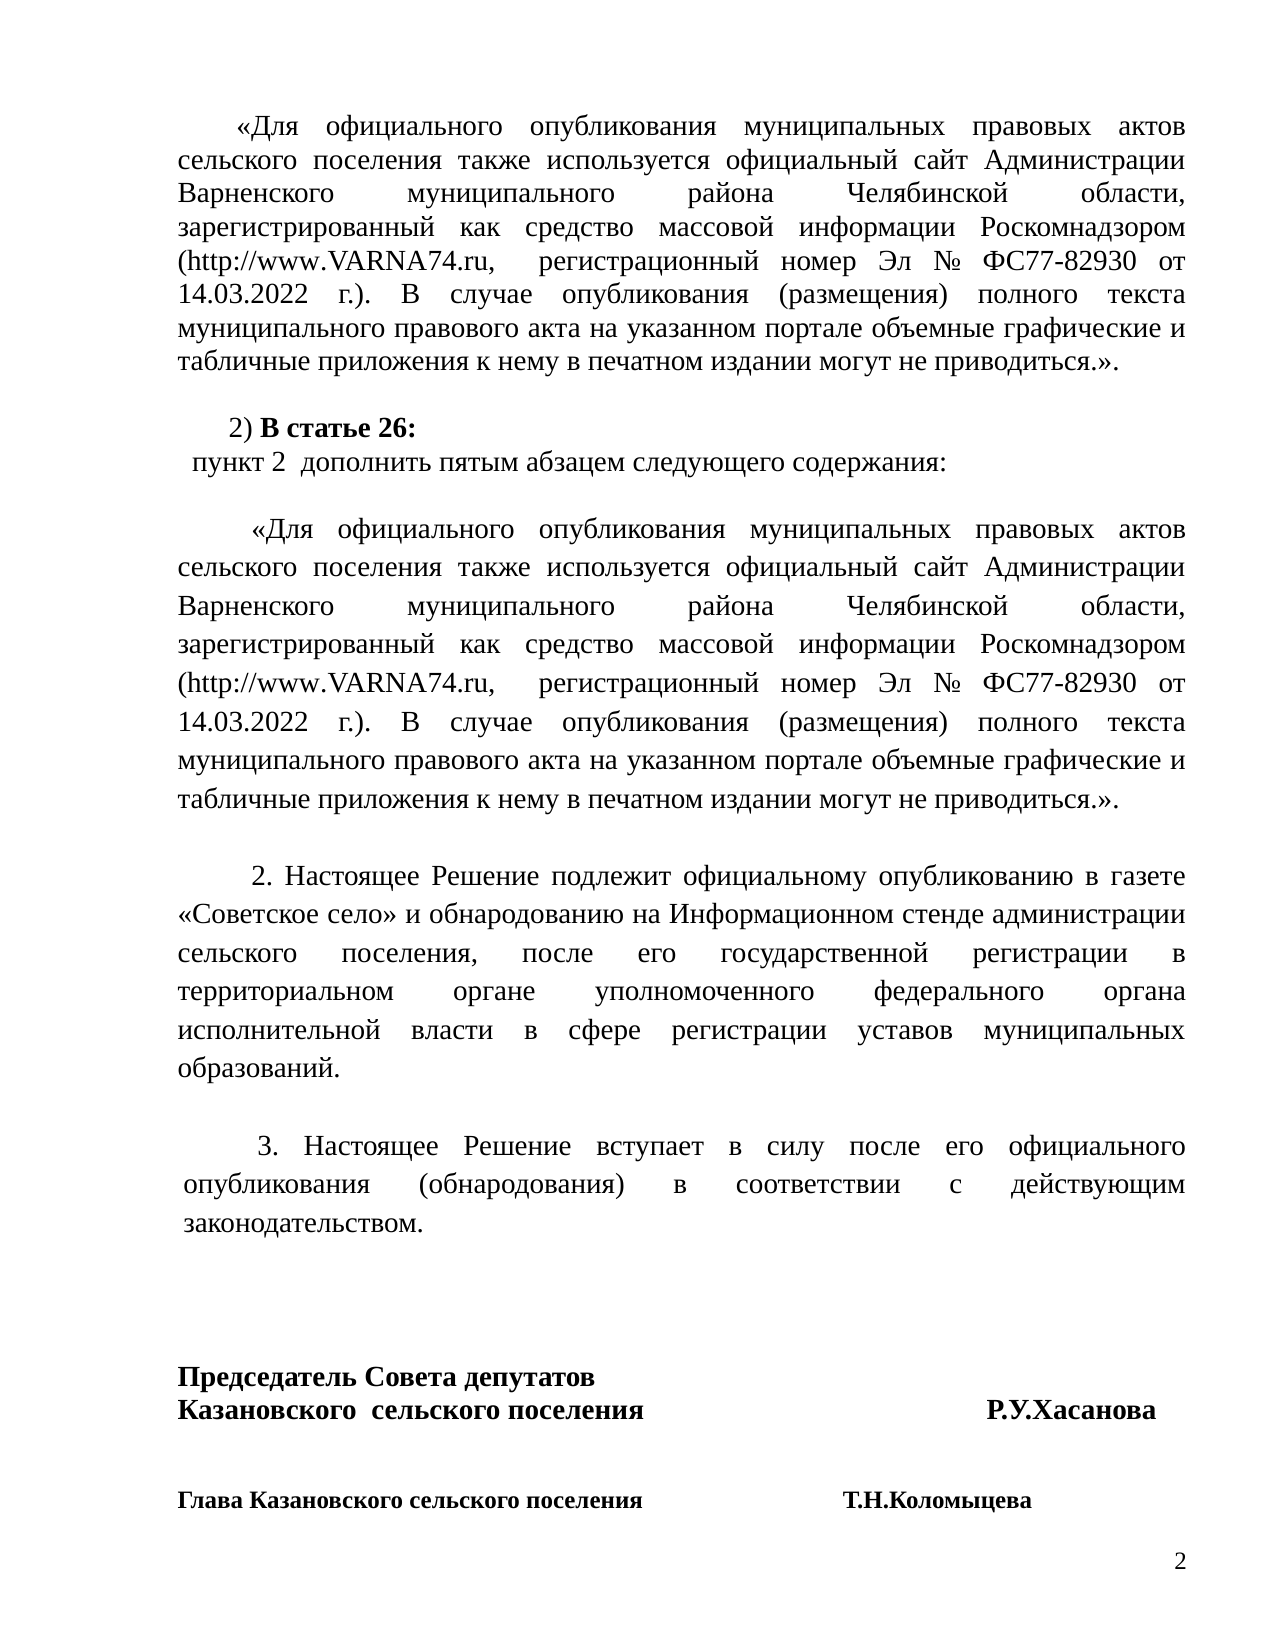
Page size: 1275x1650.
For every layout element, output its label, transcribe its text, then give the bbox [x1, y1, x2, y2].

text 2) В статье 26: [177, 410, 1186, 444]
text «Для официального опубликования муниципальных правовых актов сельского поселения также используется официальный сайт Администрации Варненского муниципального района Челябинской области, зарегистрированный как средство массовой информации Роскомнадзором (http://www.VARNA74.ru, регистрационный номер Эл № ФС77-82930 от 14.03.2022 г.). В случае опубликования (размещения) полного текста муниципального правового акта на указанном портале объемные графические и табличные приложения к нему в печатном издании могут не приводиться.». [177, 108, 1186, 377]
text Казановского сельского поселения Р.У.Хасанова [177, 1392, 1186, 1426]
text Председатель Совета депутатов [177, 1359, 1186, 1392]
text «Для официального опубликования муниципальных правовых актов сельского поселения также используется официальный сайт Администрации Варненского муниципального района Челябинской области, зарегистрированный как средство массовой информации Роскомнадзором (http://www.VARNA74.ru, регистрационный номер Эл № ФС77-82930 от 14.03.2022 г.). В случае опубликования (размещения) полного текста муниципального правового акта на указанном портале объемные графические и табличные приложения к нему в печатном издании могут не приводиться.». [177, 511, 1186, 814]
text 2. Настоящее Решение подлежит официальному опубликованию в газете «Советское село» и обнародованию на Информационном стенде администрации сельского поселения, после его государственной регистрации в территориальном органе уполномоченного федерального органа исполнительной власти в сфере регистрации уставов муниципальных образований. [177, 858, 1186, 1084]
text Глава Казановского сельского поселения Т.Н.Коломыцева [177, 1485, 1186, 1514]
text пункт 2 дополнить пятым абзацем следующего содержания: [177, 444, 1186, 477]
text 3. Настоящее Решение вступает в силу после его официального опубликования (обнародования) в соответствии с действующим законодательством. [183, 1128, 1186, 1238]
